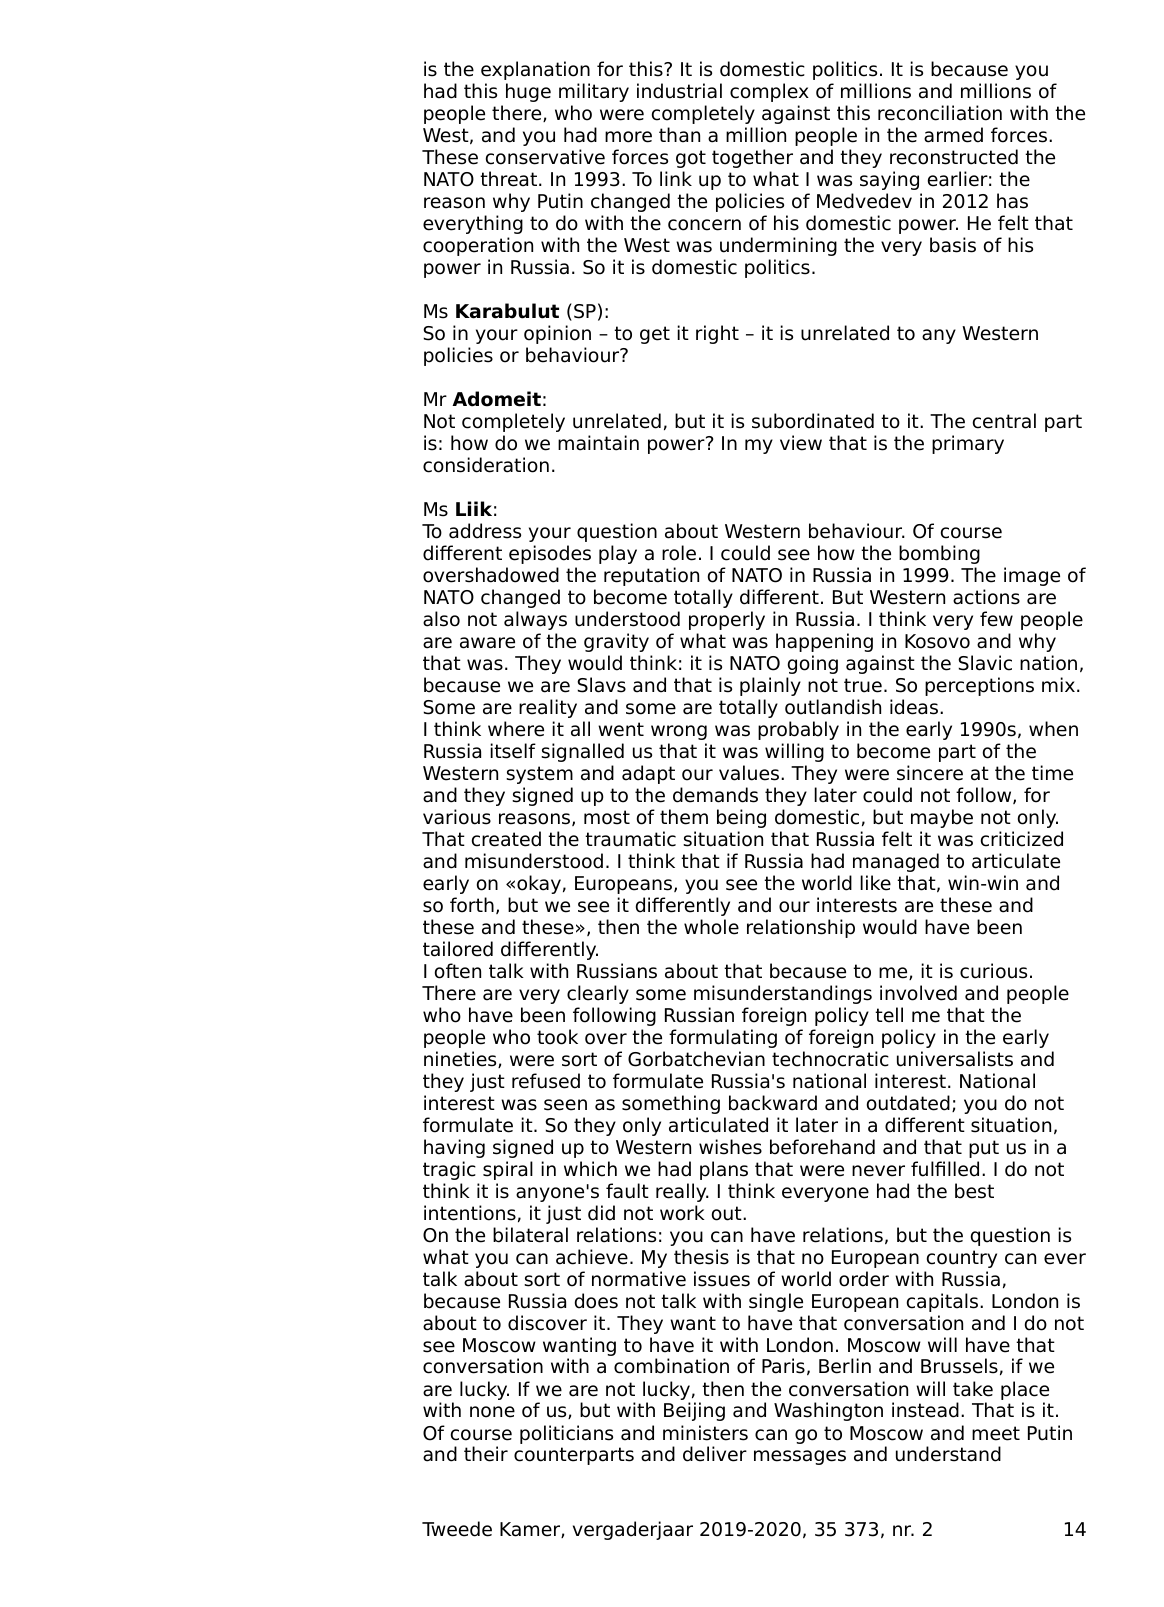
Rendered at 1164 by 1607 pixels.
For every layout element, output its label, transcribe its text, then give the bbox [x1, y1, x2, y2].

text On the bilateral relations: you can have relations, but the question is what you can achieve. My thesis is that no European country can ever talk about sort of normative issues of world order with Russia, because Russia does not talk with single European capitals. London is about to discover it. They want to have that conversation and I do not see Moscow wanting to have it with London. Moscow will have that conversation with a combination of Paris, Berlin and Brussels, if we are lucky. If we are not lucky, then the conversation will take place with none of us, but with Beijing and Washington instead. That is it. Of course politicians and ministers can go to Moscow and meet Putin and their counterparts and deliver messages and understand [422, 1224, 1087, 1466]
text Not completely unrelated, but it is subordinated to it. The central part is: how do we maintain power? In my view that is the primary consideration. [422, 411, 1087, 477]
text Ms Karabulut (SP): [422, 301, 1087, 323]
text I think where it all went wrong was probably in the early 1990s, when Russia itself signalled us that it was willing to become part of the Western system and adapt our values. They were sincere at the time and they signed up to the demands they later could not follow, for various reasons, most of them being domestic, but maybe not only. That created the traumatic situation that Russia felt it was criticized and misunderstood. I think that if Russia had managed to articulate early on «okay, Europeans, you see the world like that, win-win and so forth, but we see it differently and our interests are these and these and these», then the whole relationship would have been tailored differently. [422, 719, 1087, 961]
text These conservative forces got together and they reconstructed the NATO threat. In 1993. To link up to what I was saying earlier: the reason why Putin changed the policies of Medvedev in 2012 has everything to do with the concern of his domestic power. He felt that cooperation with the West was undermining the very basis of his power in Russia. So it is domestic politics. [422, 147, 1087, 279]
text is the explanation for this? It is domestic politics. It is because you had this huge military industrial complex of millions and millions of people there, who were completely against this reconciliation with the West, and you had more than a million people in the armed forces. [422, 59, 1087, 147]
text So in your opinion – to get it right – it is unrelated to any Western policies or behaviour? [422, 323, 1087, 367]
text To address your question about Western behaviour. Of course different episodes play a role. I could see how the bombing overshadowed the reputation of NATO in Russia in 1999. The image of NATO changed to become totally different. But Western actions are also not always understood properly in Russia. I think very few people are aware of the gravity of what was happening in Kosovo and why that was. They would think: it is NATO going against the Slavic nation, because we are Slavs and that is plainly not true. So perceptions mix. Some are reality and some are totally outlandish ideas. [422, 521, 1087, 719]
text I often talk with Russians about that because to me, it is curious. There are very clearly some misunderstandings involved and people who have been following Russian foreign policy tell me that the people who took over the formulating of foreign policy in the early nineties, were sort of Gorbatchevian technocratic universalists and they just refused to formulate Russia's national interest. National interest was seen as something backward and outdated; you do not formulate it. So they only articulated it later in a different situation, having signed up to Western wishes beforehand and that put us in a tragic spiral in which we had plans that were never fulfilled. I do not think it is anyone's fault really. I think everyone had the best intentions, it just did not work out. [422, 961, 1087, 1224]
text Ms Liik: [422, 499, 1087, 521]
text Mr Adomeit: [422, 389, 1087, 411]
